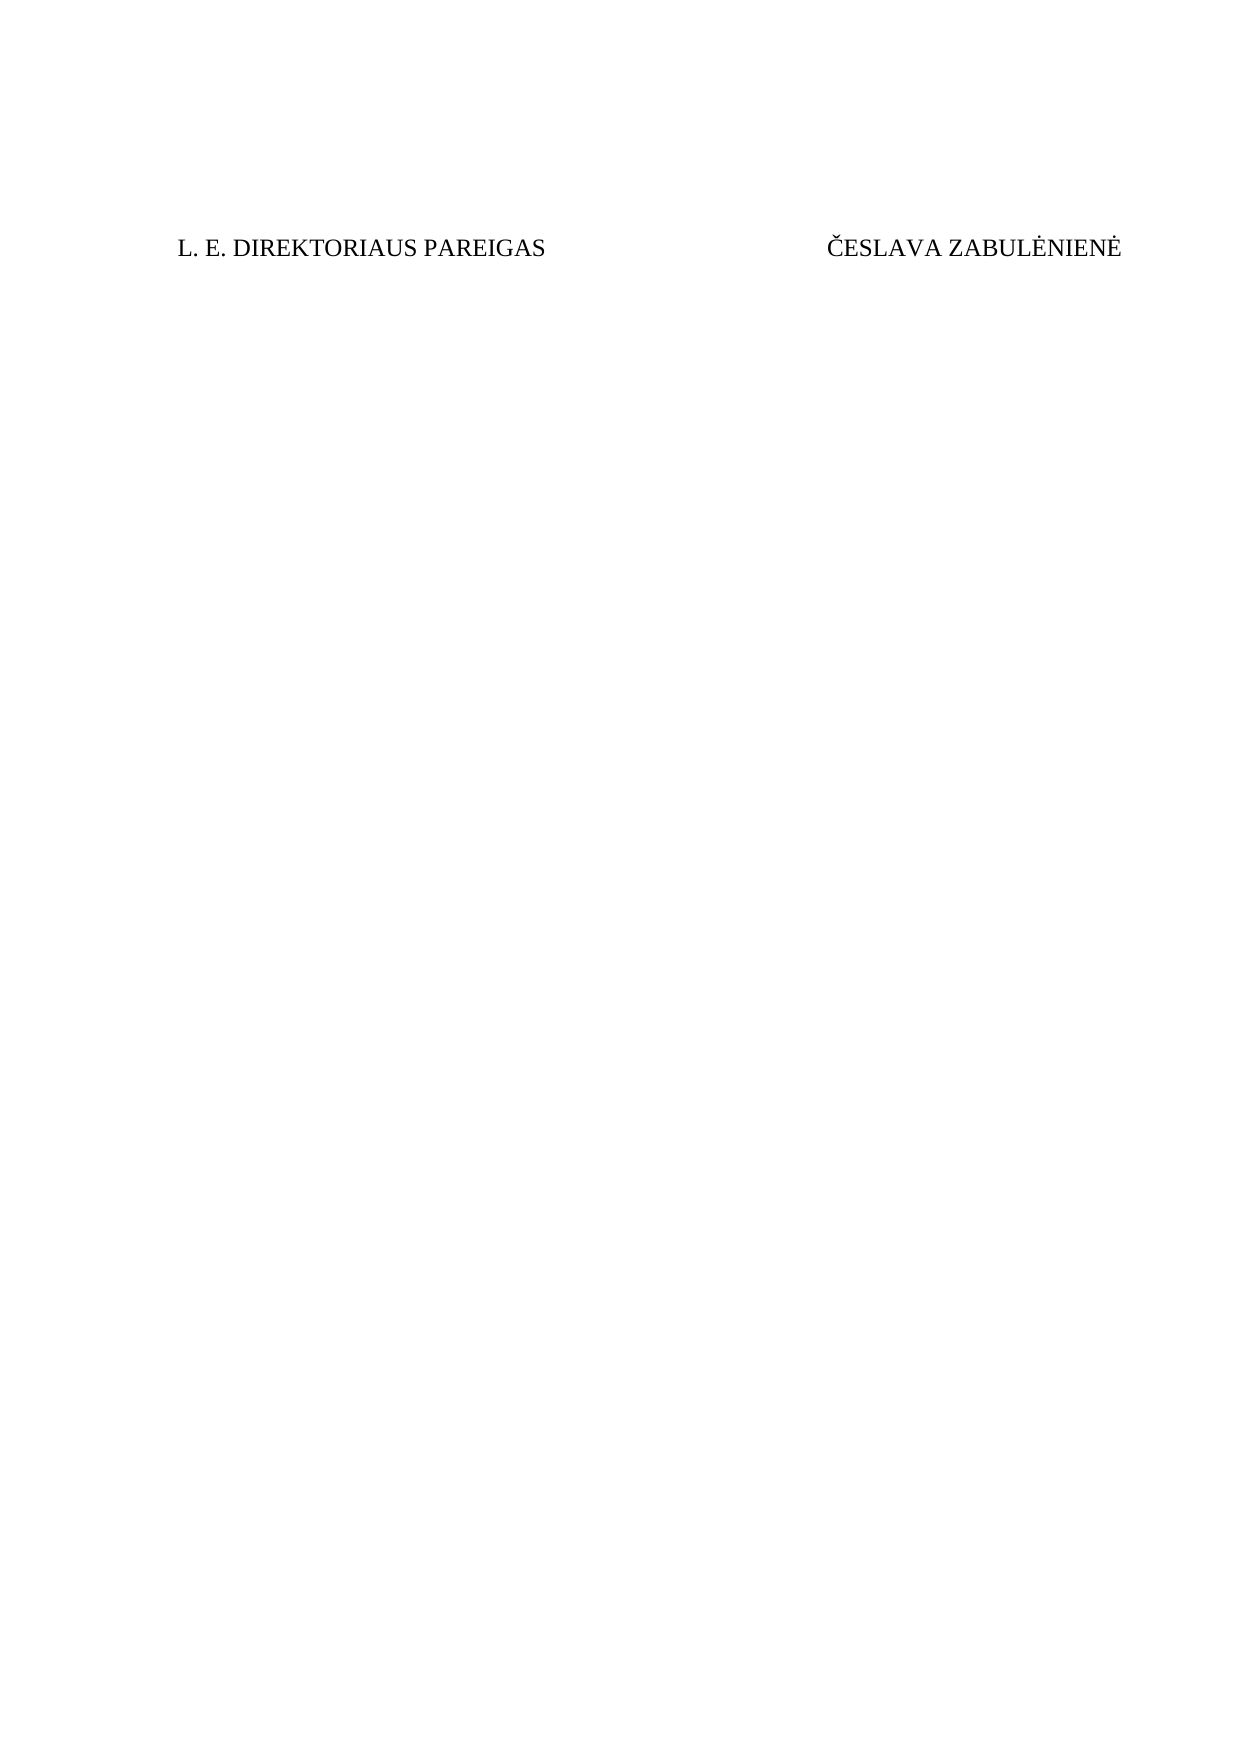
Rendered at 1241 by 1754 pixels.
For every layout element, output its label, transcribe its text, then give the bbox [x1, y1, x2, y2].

text L. e. direktoriaus pareigas Česlava Zabulėnienė [177, 233, 1122, 262]
